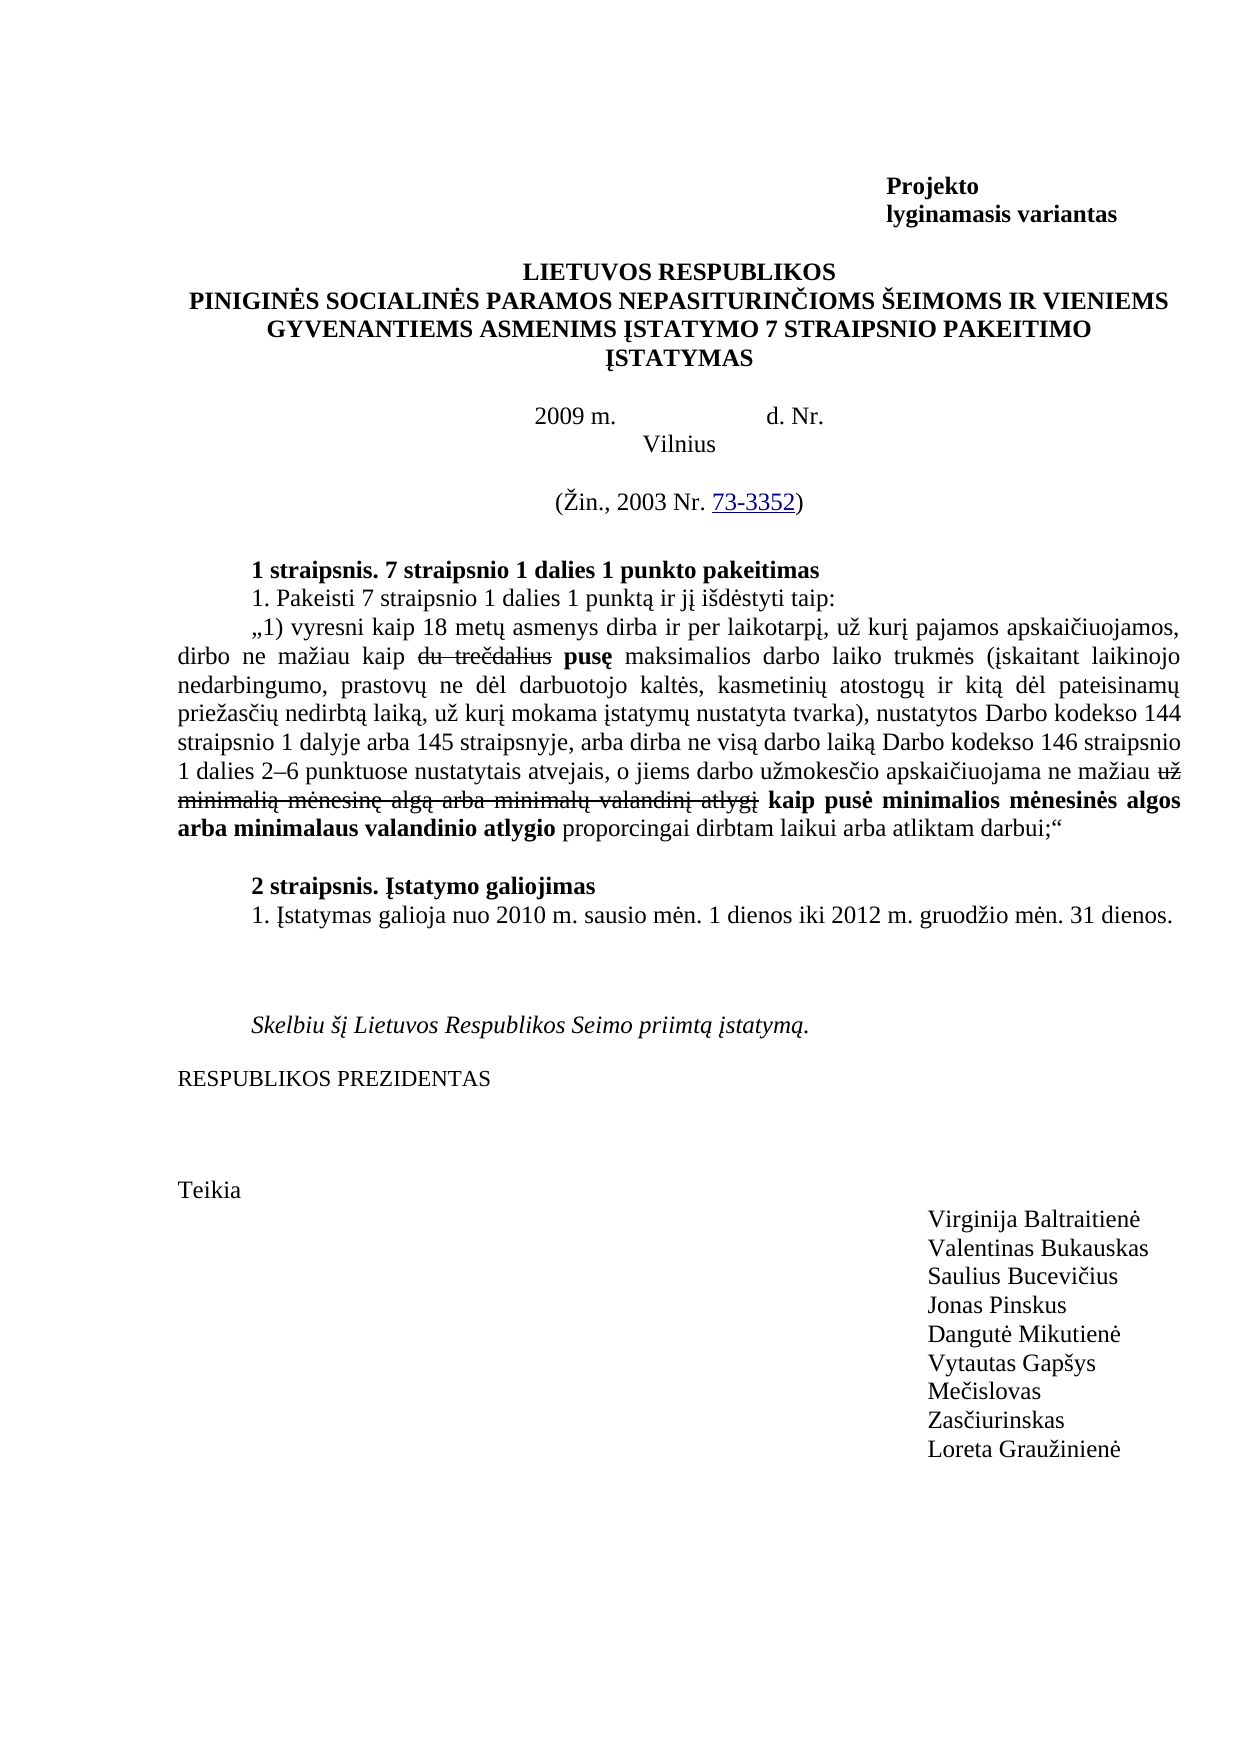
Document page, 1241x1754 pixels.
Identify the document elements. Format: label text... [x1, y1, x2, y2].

text Vilnius [177, 429, 1181, 458]
text PINIGINĖS SOCIALINĖS PARAMOS NEPASITURINČIOMS ŠEIMOMS IR VIENIEMS GYVENANTIEMS ASMENIMS ĮSTATYMO 7 STRAIPSNIO PAKEITIMO [177, 286, 1181, 343]
text lyginamasis variantas [886, 199, 1181, 228]
text Mečislovas Zasčiurinskas [927, 1376, 1181, 1434]
text Jonas Pinskus [927, 1290, 1181, 1319]
text 1. Įstatymas galioja nuo 2010 m. sausio mėn. 1 dienos iki 2012 m. gruodžio mėn. 31 dienos. [177, 900, 1181, 928]
text Vytautas Gapšys [927, 1348, 1181, 1376]
text RESPUBLIKOS PREZIDENTAS [177, 1065, 1181, 1091]
text 1. Pakeisti 7 straipsnio 1 dalies 1 punktą ir jį išdėstyti taip: [177, 583, 1181, 612]
text (Žin., 2003 Nr. 73-3352) [177, 487, 1181, 516]
text LIETUVOS RESPUBLIKOS [177, 257, 1181, 286]
text Dangutė Mikutienė [927, 1319, 1181, 1348]
text 2009 m. d. Nr. [177, 401, 1181, 429]
text Saulius Bucevičius [927, 1261, 1181, 1290]
text 1 straipsnis. 7 straipsnio 1 dalies 1 punkto pakeitimas [251, 555, 1181, 583]
text Loreta Graužinienė [927, 1434, 1181, 1463]
text Projekto [886, 171, 1181, 199]
text „1) vyresni kaip 18 metų asmenys dirba ir per laikotarpį, už kurį pajamos apskaičiuojamos, dirbo ne mažiau kaip du trečdalius pusę maksimalios darbo laiko trukmės (įskaitant laikinojo nedarbingumo, prastovų ne dėl darbuotojo kaltės, kasmetinių atostogų ir kitą dėl pateisinamų priežasčių nedirbtą laiką, už kurį mokama įstatymų nustatyta tvarka), nustatytos Darbo kodekso 144 straipsnio 1 dalyje arba 145 straipsnyje, arba dirba ne visą darbo laiką Darbo kodekso 146 straipsnio 1 dalies 2–6 punktuose nustatytais atvejais, o jiems darbo užmokesčio apskaičiuojama ne mažiau už minimalią mėnesinę algą arba minimalų valandinį atlygį kaip pusė minimalios mėnesinės algos arba minimalaus valandinio atlygio proporcingai dirbtam laikui arba atliktam darbui;“ [177, 612, 1181, 842]
text ĮSTATYMAS [177, 343, 1181, 372]
text Teikia [177, 1175, 1181, 1204]
text Virginija Baltraitienė [177, 1204, 1181, 1233]
text Valentinas Bukauskas [927, 1233, 1181, 1261]
text Skelbiu šį Lietuvos Respublikos Seimo priimtą įstatymą. [177, 1010, 1181, 1039]
text 2 straipsnis. Įstatymo galiojimas [177, 871, 1181, 900]
